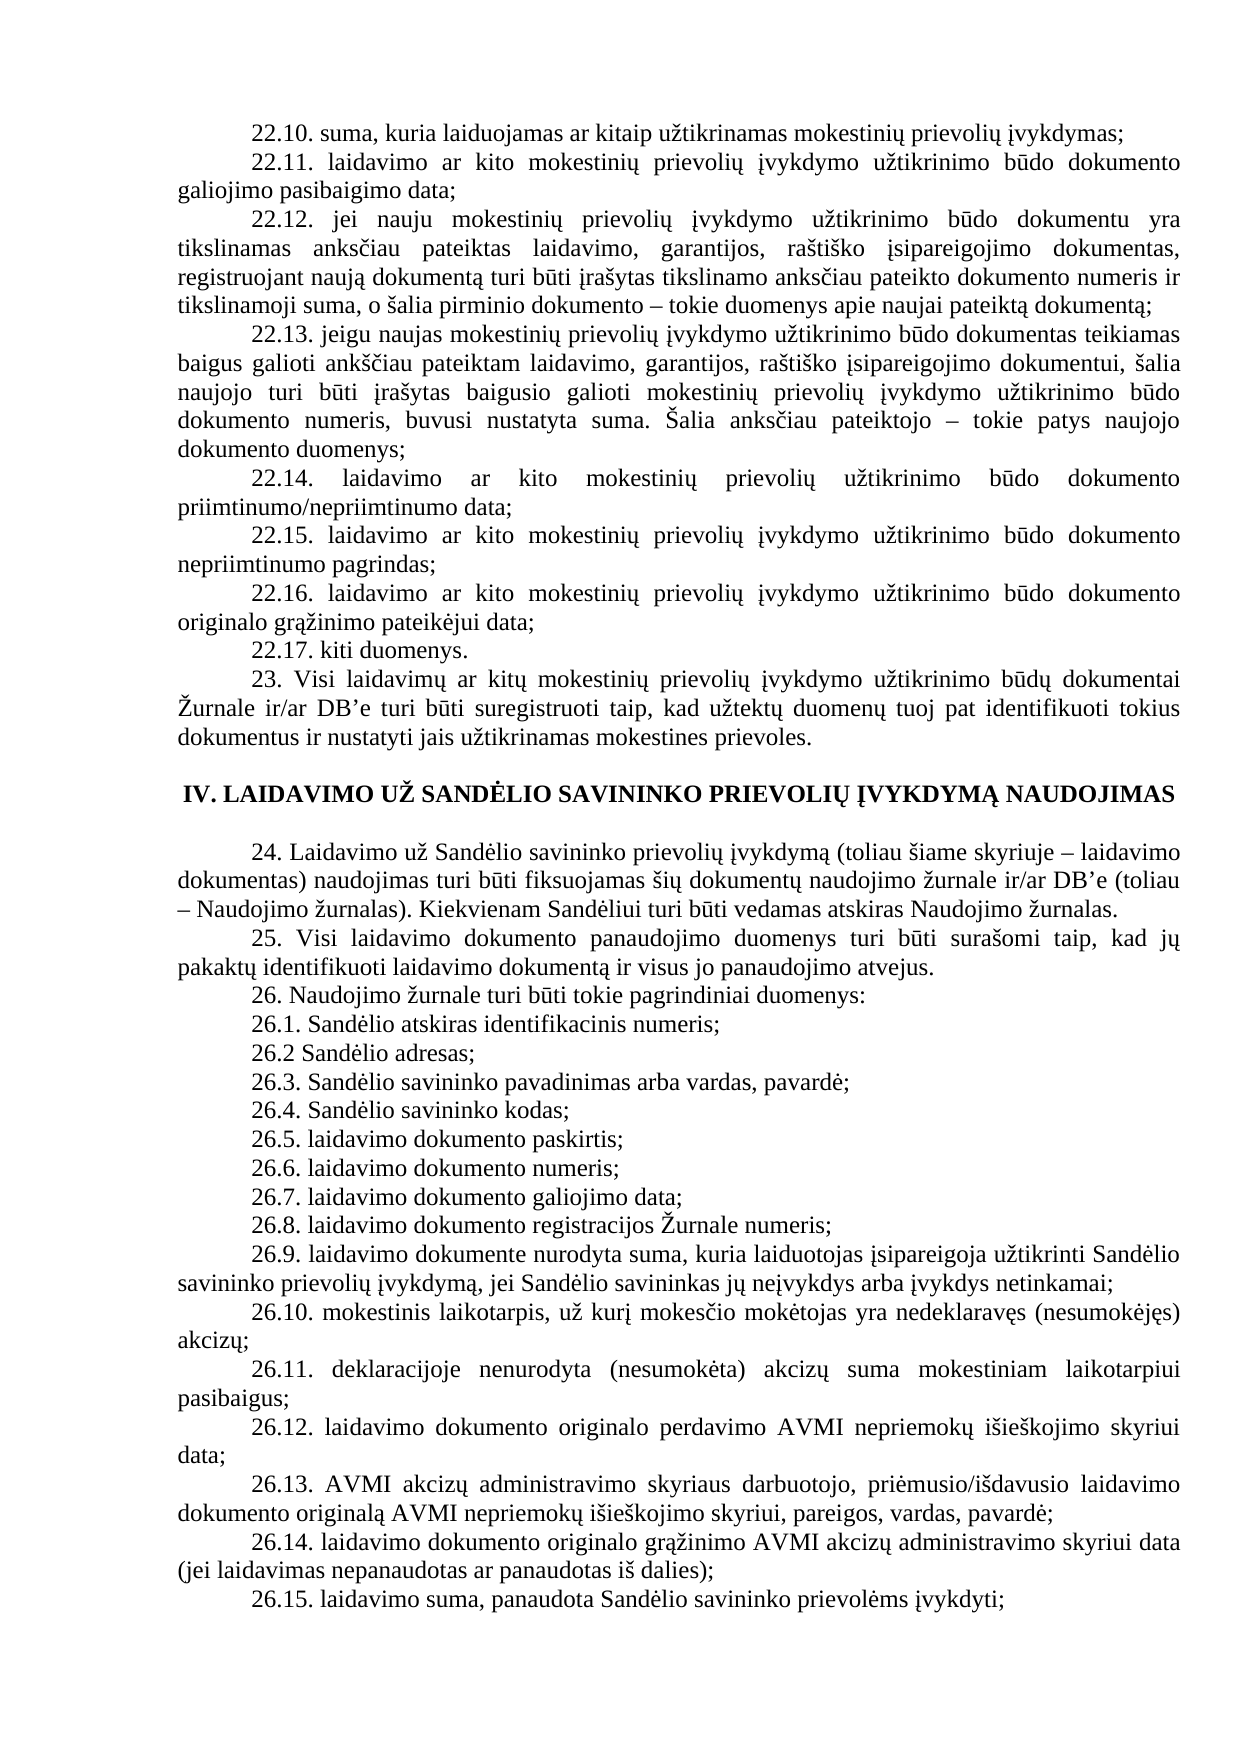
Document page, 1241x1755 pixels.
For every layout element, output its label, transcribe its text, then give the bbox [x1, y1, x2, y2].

text 22.12. jei nauju mokestinių prievolių įvykdymo užtikrinimo būdo dokumentu yra tikslinamas anksčiau pateiktas laidavimo, garantijos, raštiško įsipareigojimo dokumentas, registruojant naują dokumentą turi būti įrašytas tikslinamo anksčiau pateikto dokumento numeris ir tikslinamoji suma, o šalia pirminio dokumento – tokie duomenys apie naujai pateiktą dokumentą; [177, 204, 1181, 319]
text 26.8. laidavimo dokumento registracijos Žurnale numeris; [177, 1211, 1181, 1239]
text 26.9. laidavimo dokumente nurodyta suma, kuria laiduotojas įsipareigoja užtikrinti Sandėlio savininko prievolių įvykdymą, jei Sandėlio savininkas jų neįvykdys arba įvykdys netinkamai; [177, 1239, 1181, 1297]
text 22.11. laidavimo ar kito mokestinių prievolių įvykdymo užtikrinimo būdo dokumento galiojimo pasibaigimo data; [177, 147, 1181, 204]
text IV. LAIDAVIMO UŽ SANDĖLIO SAVININKO PRIEVOLIŲ ĮVYKDYMĄ NAUDOJIMAS [177, 779, 1181, 808]
text 24. Laidavimo už Sandėlio savininko prievolių įvykdymą (toliau šiame skyriuje – laidavimo dokumentas) naudojimas turi būti fiksuojamas šių dokumentų naudojimo žurnale ir/ar DB’e (toliau – Naudojimo žurnalas). Kiekvienam Sandėliui turi būti vedamas atskiras Naudojimo žurnalas. [177, 837, 1181, 923]
text 26.1. Sandėlio atskiras identifikacinis numeris; [177, 1009, 1181, 1038]
text 22.13. jeigu naujas mokestinių prievolių įvykdymo užtikrinimo būdo dokumentas teikiamas baigus galioti ankščiau pateiktam laidavimo, garantijos, raštiško įsipareigojimo dokumentui, šalia naujojo turi būti įrašytas baigusio galioti mokestinių prievolių įvykdymo užtikrinimo būdo dokumento numeris, buvusi nustatyta suma. Šalia anksčiau pateiktojo – tokie patys naujojo dokumento duomenys; [177, 319, 1181, 463]
text 26.12. laidavimo dokumento originalo perdavimo AVMI nepriemokų išieškojimo skyriui data; [177, 1412, 1181, 1469]
text 26.11. deklaracijoje nenurodyta (nesumokėta) akcizų suma mokestiniam laikotarpiui pasibaigus; [177, 1354, 1181, 1412]
text 26.2 Sandėlio adresas; [177, 1038, 1181, 1067]
text 26.10. mokestinis laikotarpis, už kurį mokesčio mokėtojas yra nedeklaravęs (nesumokėjęs) akcizų; [177, 1297, 1181, 1354]
text 26. Naudojimo žurnale turi būti tokie pagrindiniai duomenys: [177, 981, 1181, 1009]
text 25. Visi laidavimo dokumento panaudojimo duomenys turi būti surašomi taip, kad jų pakaktų identifikuoti laidavimo dokumentą ir visus jo panaudojimo atvejus. [177, 923, 1181, 981]
text 26.3. Sandėlio savininko pavadinimas arba vardas, pavardė; [177, 1067, 1181, 1096]
text 26.14. laidavimo dokumento originalo grąžinimo AVMI akcizų administravimo skyriui data (jei laidavimas nepanaudotas ar panaudotas iš dalies); [177, 1527, 1181, 1584]
text 22.10. suma, kuria laiduojamas ar kitaip užtikrinamas mokestinių prievolių įvykdymas; [177, 118, 1181, 147]
text 26.13. AVMI akcizų administravimo skyriaus darbuotojo, priėmusio/išdavusio laidavimo dokumento originalą AVMI nepriemokų išieškojimo skyriui, pareigos, vardas, pavardė; [177, 1469, 1181, 1527]
text 26.15. laidavimo suma, panaudota Sandėlio savininko prievolėms įvykdyti; [177, 1584, 1181, 1613]
text 26.7. laidavimo dokumento galiojimo data; [177, 1182, 1181, 1211]
text 22.16. laidavimo ar kito mokestinių prievolių įvykdymo užtikrinimo būdo dokumento originalo grąžinimo pateikėjui data; [177, 578, 1181, 636]
text 23. Visi laidavimų ar kitų mokestinių prievolių įvykdymo užtikrinimo būdų dokumentai Žurnale ir/ar DB’e turi būti suregistruoti taip, kad užtektų duomenų tuoj pat identifikuoti tokius dokumentus ir nustatyti jais užtikrinamas mokestines prievoles. [177, 664, 1181, 751]
text 26.5. laidavimo dokumento paskirtis; [177, 1124, 1181, 1153]
text 22.14. laidavimo ar kito mokestinių prievolių užtikrinimo būdo dokumento priimtinumo/nepriimtinumo data; [177, 463, 1181, 521]
text 22.17. kiti duomenys. [177, 636, 1181, 664]
text 22.15. laidavimo ar kito mokestinių prievolių įvykdymo užtikrinimo būdo dokumento nepriimtinumo pagrindas; [177, 521, 1181, 578]
text 26.4. Sandėlio savininko kodas; [177, 1096, 1181, 1124]
text 26.6. laidavimo dokumento numeris; [177, 1153, 1181, 1182]
